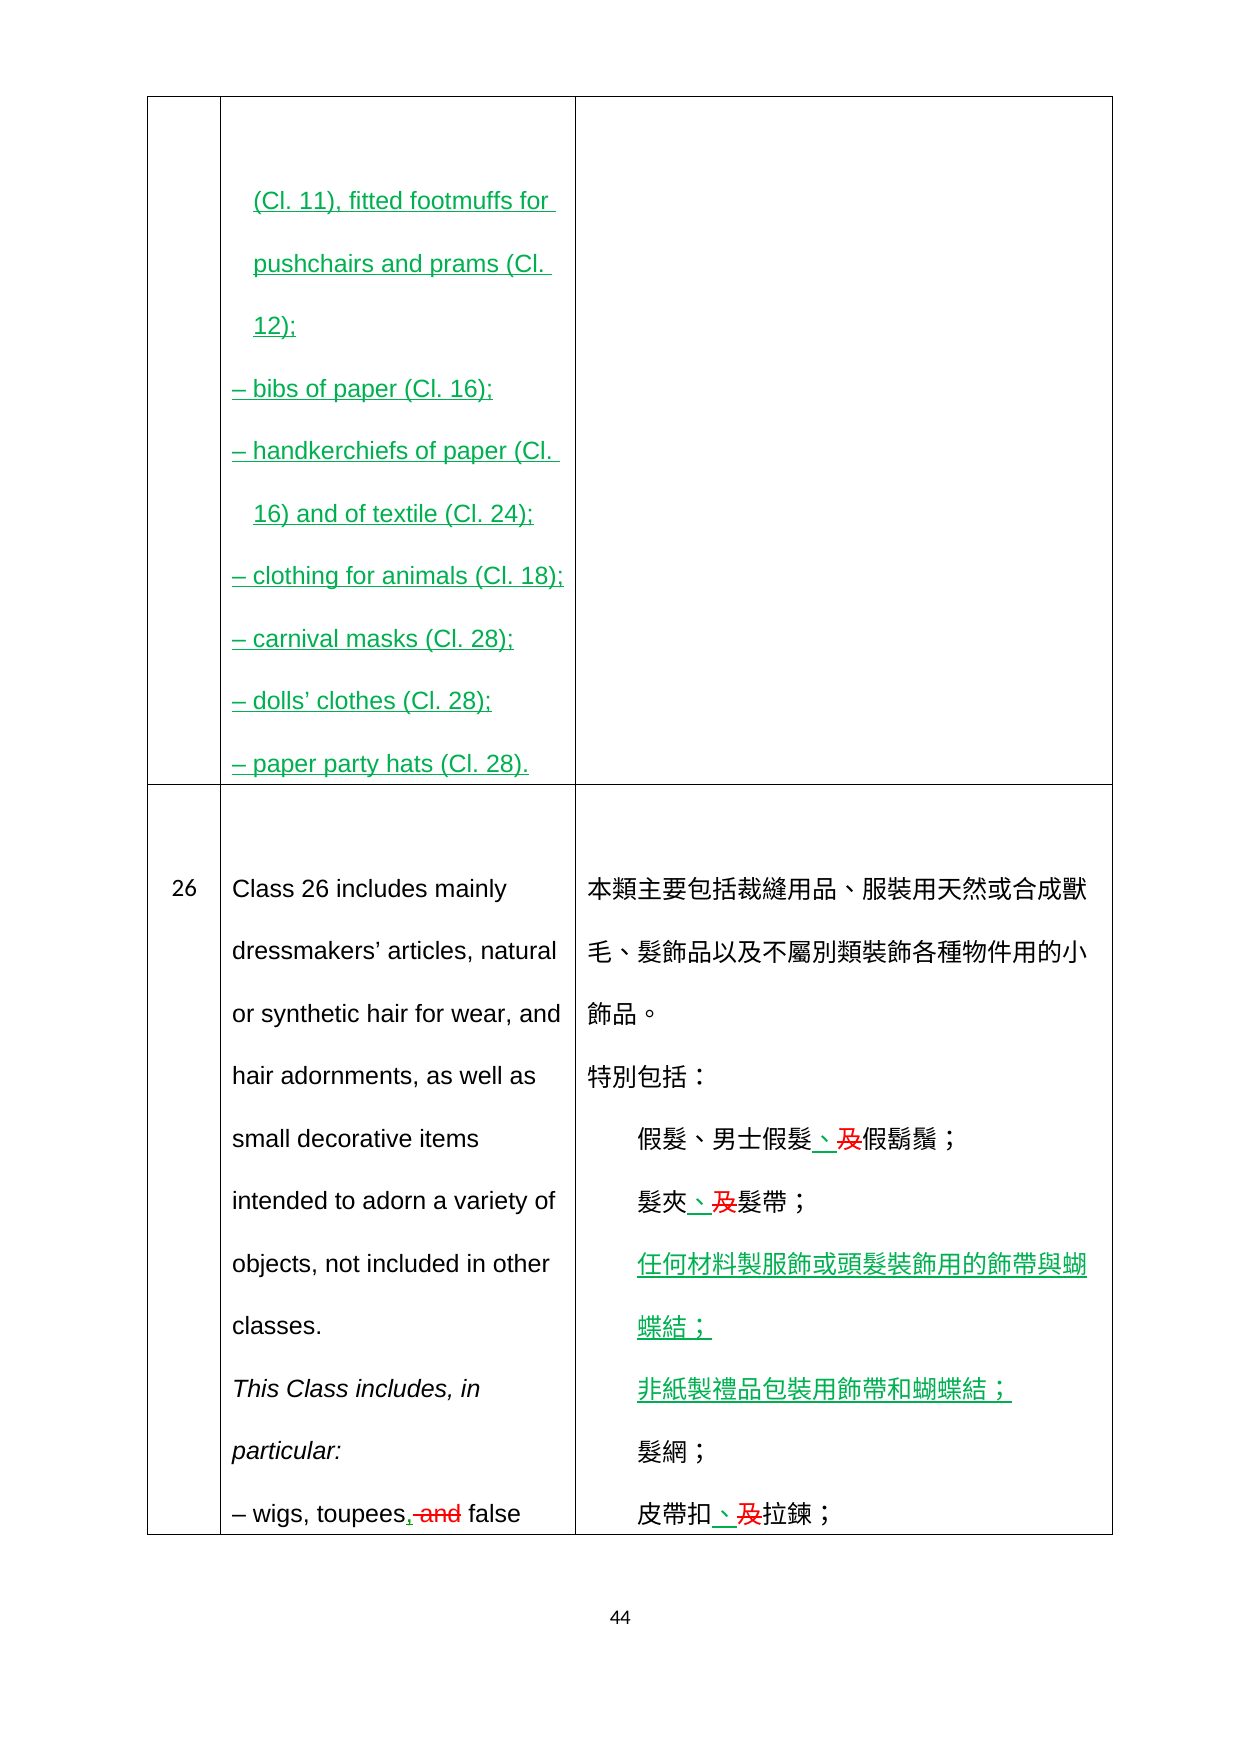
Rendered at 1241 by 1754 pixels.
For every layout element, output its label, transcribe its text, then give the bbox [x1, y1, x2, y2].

table_cell 26 [148, 785, 220, 1534]
table_cell [576, 97, 1112, 784]
table_cell [148, 97, 220, 784]
table_cell Class 26 includes mainly dressmakers’ articles, natural or synthetic hair for wear, and hair adornments, as well as small decorative items intended to adorn a variety of objects, not included in other classes. This Class includes, in particular: – wigs, toupees, and false [221, 785, 575, 1534]
table_cell (Cl. 11), fitted footmuffs for pushchairs and prams (Cl. 12); – bibs of paper (Cl. 16); – handkerchiefs of paper (Cl. 16) and of textile (Cl. 24); – clothing for animals (Cl. 18); – carnival masks (Cl. 28); – dolls’ clothes (Cl. 28); – paper party hats (Cl. 28). [221, 97, 575, 784]
table_cell 本類主要包括裁縫用品、服裝用天然或合成獸毛、髮飾品以及不屬別類裝飾各種物件用的小飾品。 特別包括： 假髮、男士假髮、及假鬍鬚； 髮夾、及髮帶； 任何材料製服飾或頭髮裝飾用的飾帶與蝴蝶結； 非紙製禮品包裝用飾帶和蝴蝶結； 髮網； 皮帶扣、及拉鍊； [576, 785, 1112, 1534]
